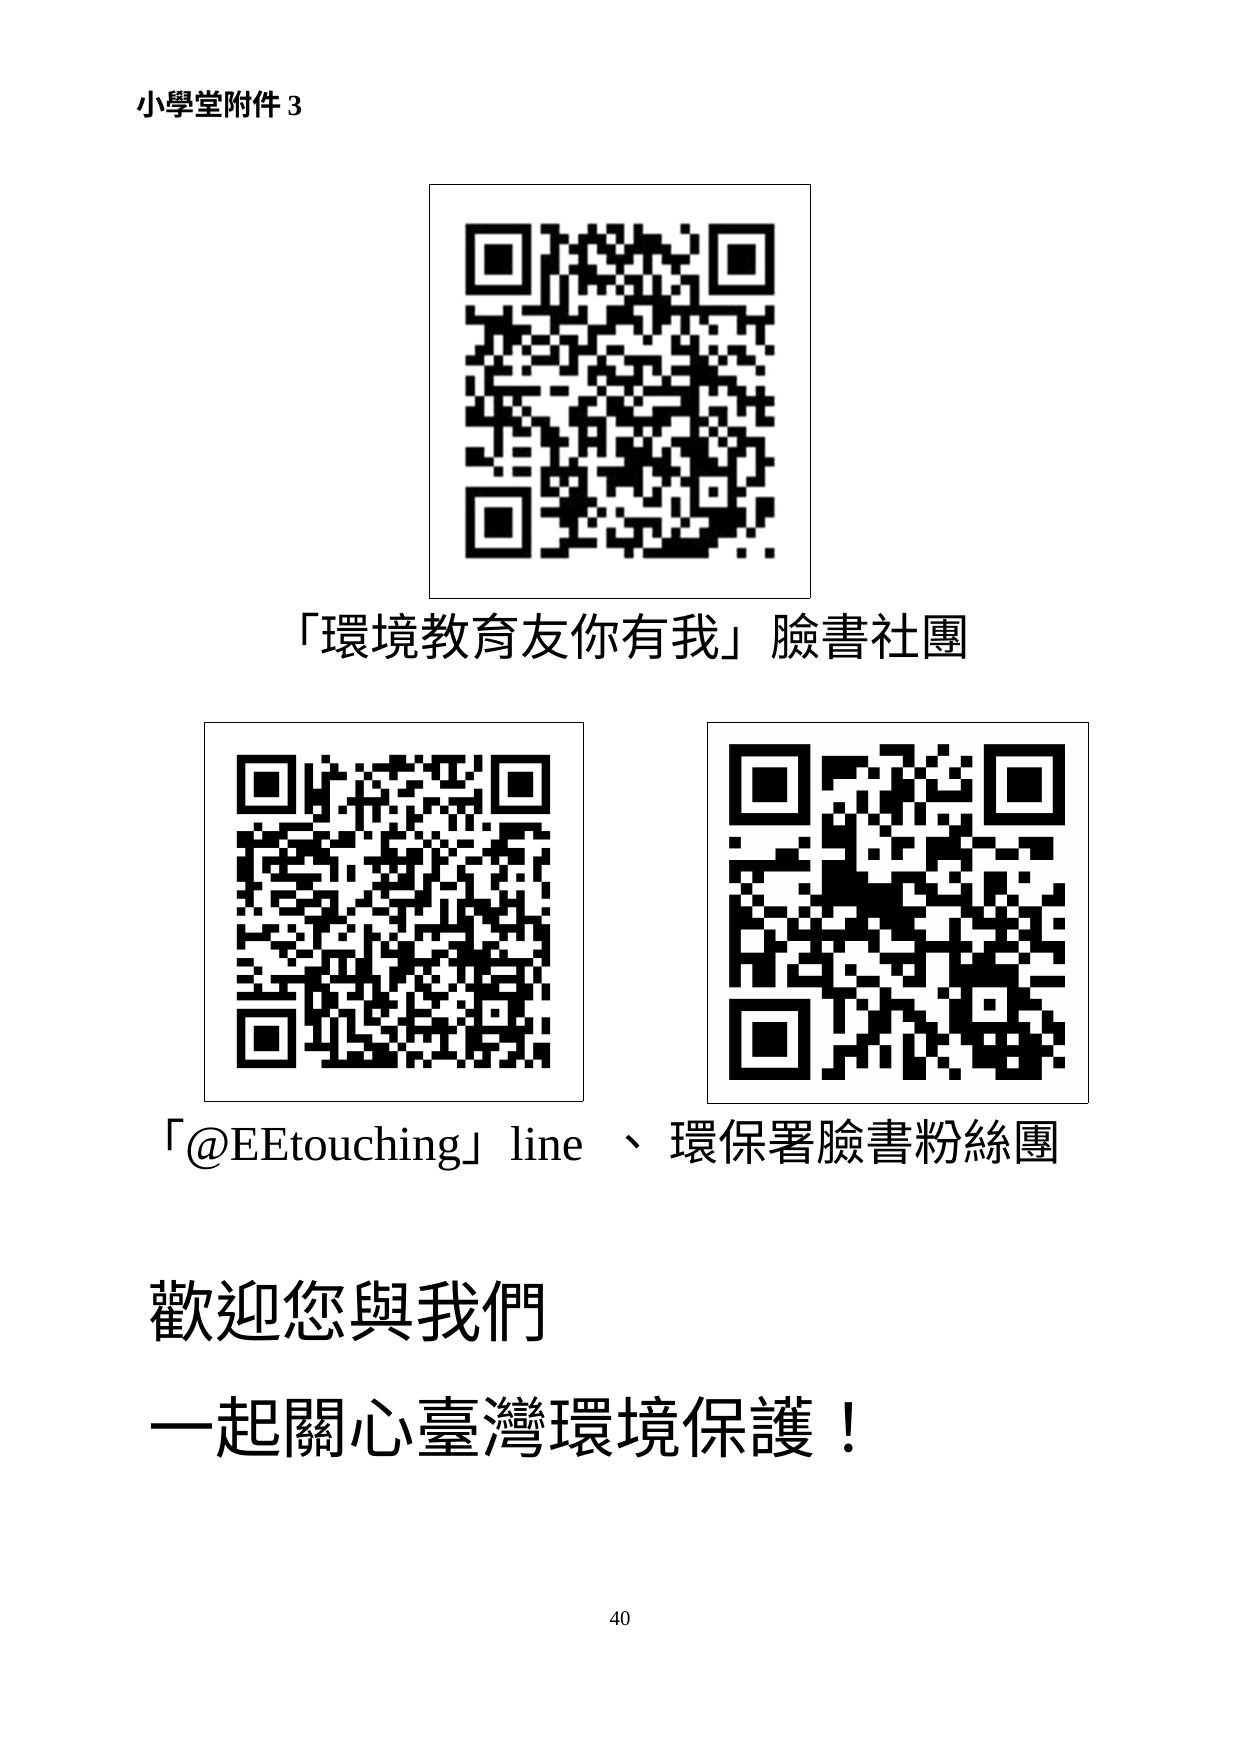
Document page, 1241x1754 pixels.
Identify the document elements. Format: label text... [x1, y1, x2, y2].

text 歡迎您與我們 [148, 1259, 1104, 1356]
text 小學堂附件3 [136, 81, 1104, 123]
text 一起關心臺灣環境保護！ [148, 1375, 1104, 1471]
text 「環境教育友你有我」臉書社團 [136, 201, 1104, 670]
text 「@EEtouching」line 、 環保署臉書粉絲團 [136, 689, 1104, 1174]
